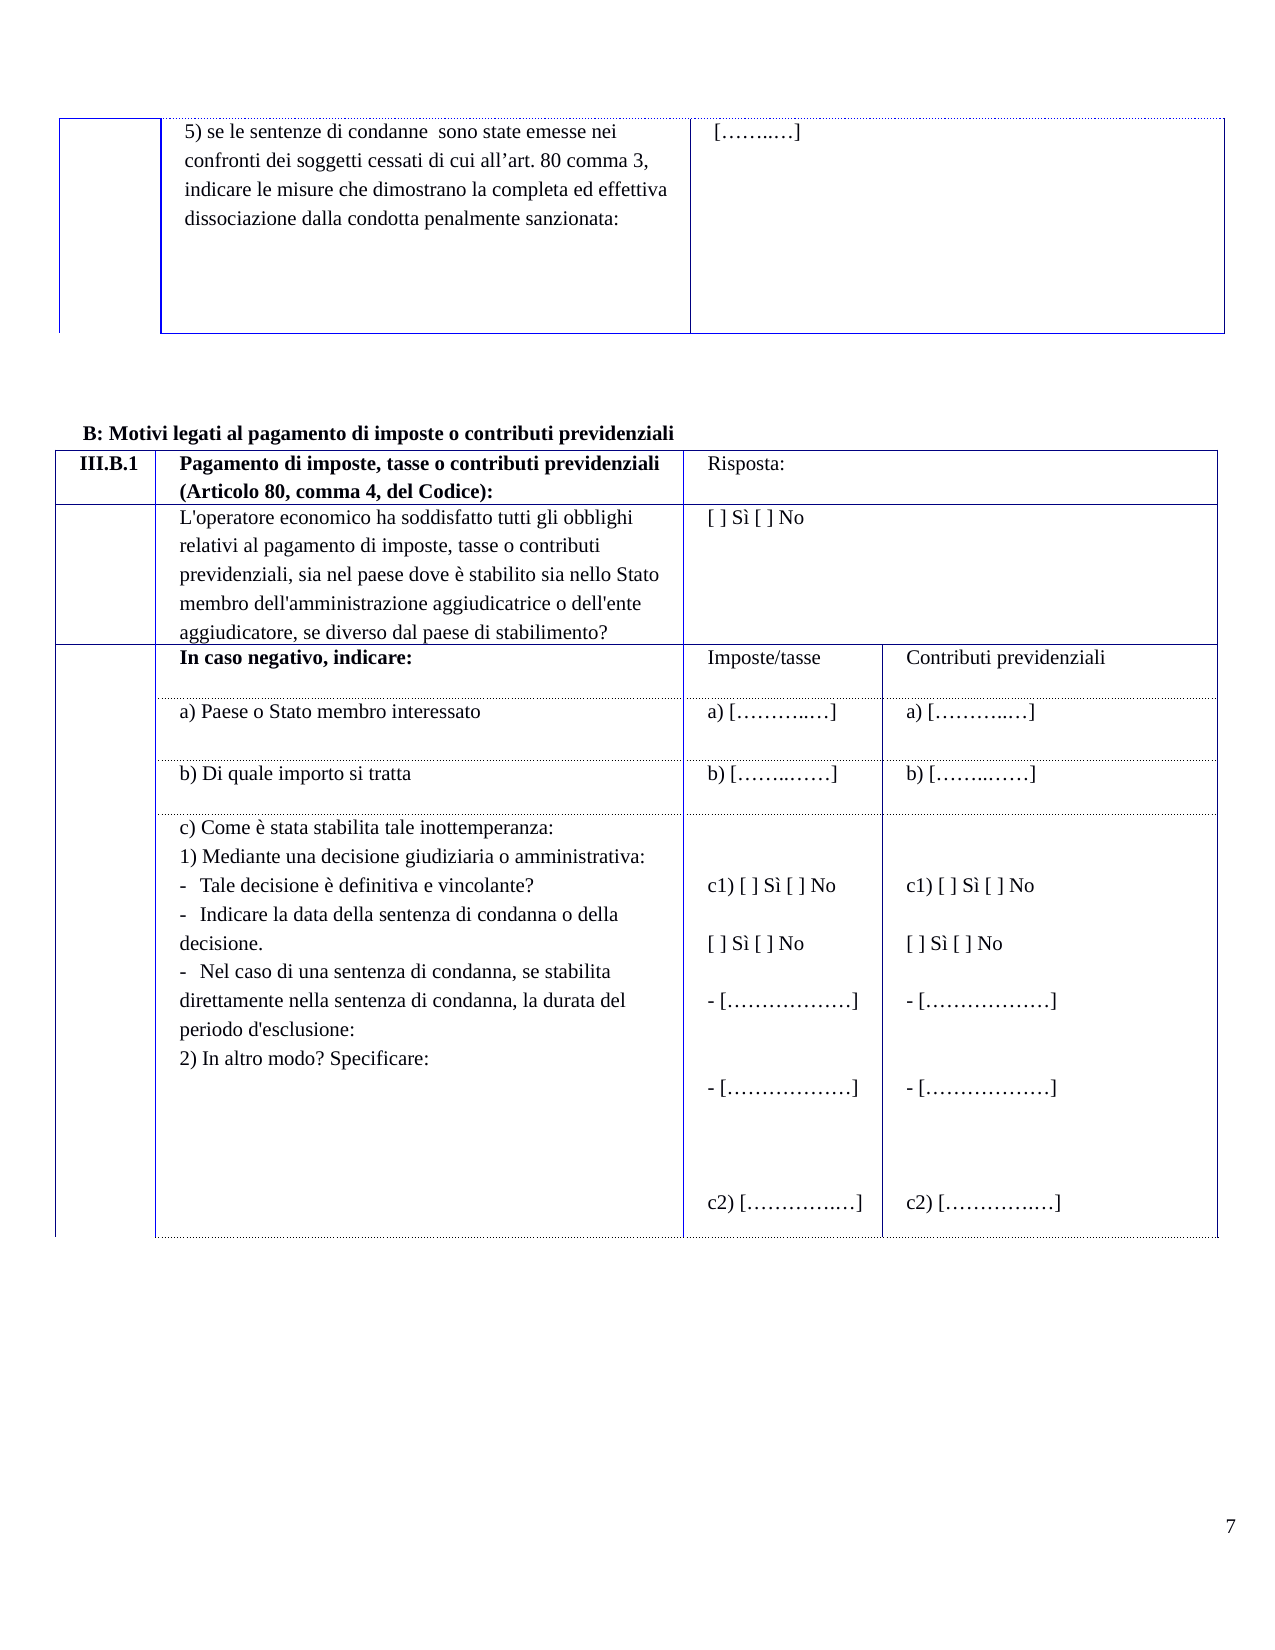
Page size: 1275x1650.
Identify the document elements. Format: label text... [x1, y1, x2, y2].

table_cell [56, 645, 155, 1237]
table_cell b) [……..……] [883, 760, 1217, 814]
table_cell [56, 505, 155, 644]
table_cell 5) se le sentenze di condanne sono state emesse nei confronti dei soggetti cessati di cui all’art. 80 comma 3, indicare le misure che dimostrano la completa ed effettiva dissociazione dalla condotta penalmente sanzionata: [162, 118, 690, 333]
table_cell b) [……..……] [684, 760, 882, 814]
table_header Risposta: [684, 451, 1217, 503]
table_cell c1) [ ] Sì [ ] No [ ] Sì [ ] No - [………………] - [………………] c2) [………….…] [684, 814, 882, 1237]
table_cell L'operatore economico ha soddisfatto tutti gli obblighi relativi al pagamento di imposte, tasse o contributi previdenziali, sia nel paese dove è stabilito sia nello Stato membro dell'amministrazione aggiudicatrice o dell'ente aggiudicatore, se diverso dal paese di stabilimento? [156, 505, 683, 644]
table_cell a) [………..…] [883, 698, 1217, 760]
table_cell [ ] Sì [ ] No [684, 505, 1217, 644]
table_cell In caso negativo, indicare: [156, 645, 683, 698]
table_cell a) Paese o Stato membro interessato [156, 698, 683, 760]
table_header Pagamento di imposte, tasse o contributi previdenziali (Articolo 80, comma 4, del Codice): [156, 451, 683, 503]
table_cell c1) [ ] Sì [ ] No [ ] Sì [ ] No - [………………] - [………………] c2) [………….…] [883, 814, 1217, 1237]
table_cell Imposte/tasse [684, 645, 882, 698]
table_cell [……..…] [690, 118, 1224, 333]
table_cell c) Come è stata stabilita tale inottemperanza: 1) Mediante una decisione giudiziaria o amministrativa: Tale decisione è definitiva e vincolante? Indicare la data della sentenza di condanna o della decisione. Nel caso di una sentenza di condanna, se stabilita direttamente nella sentenza di condanna, la durata del periodo d'esclusione: 2) In altro modo? Specificare: [156, 814, 683, 1237]
text B: Motivi legati al pagamento di imposte o contributi previdenziali [83, 421, 1211, 445]
table_cell [60, 119, 160, 333]
table_header III.B.1 [56, 451, 155, 503]
table_cell Contributi previdenziali [883, 645, 1217, 698]
table_cell b) Di quale importo si tratta [156, 760, 683, 814]
table_cell a) [………..…] [684, 698, 882, 760]
